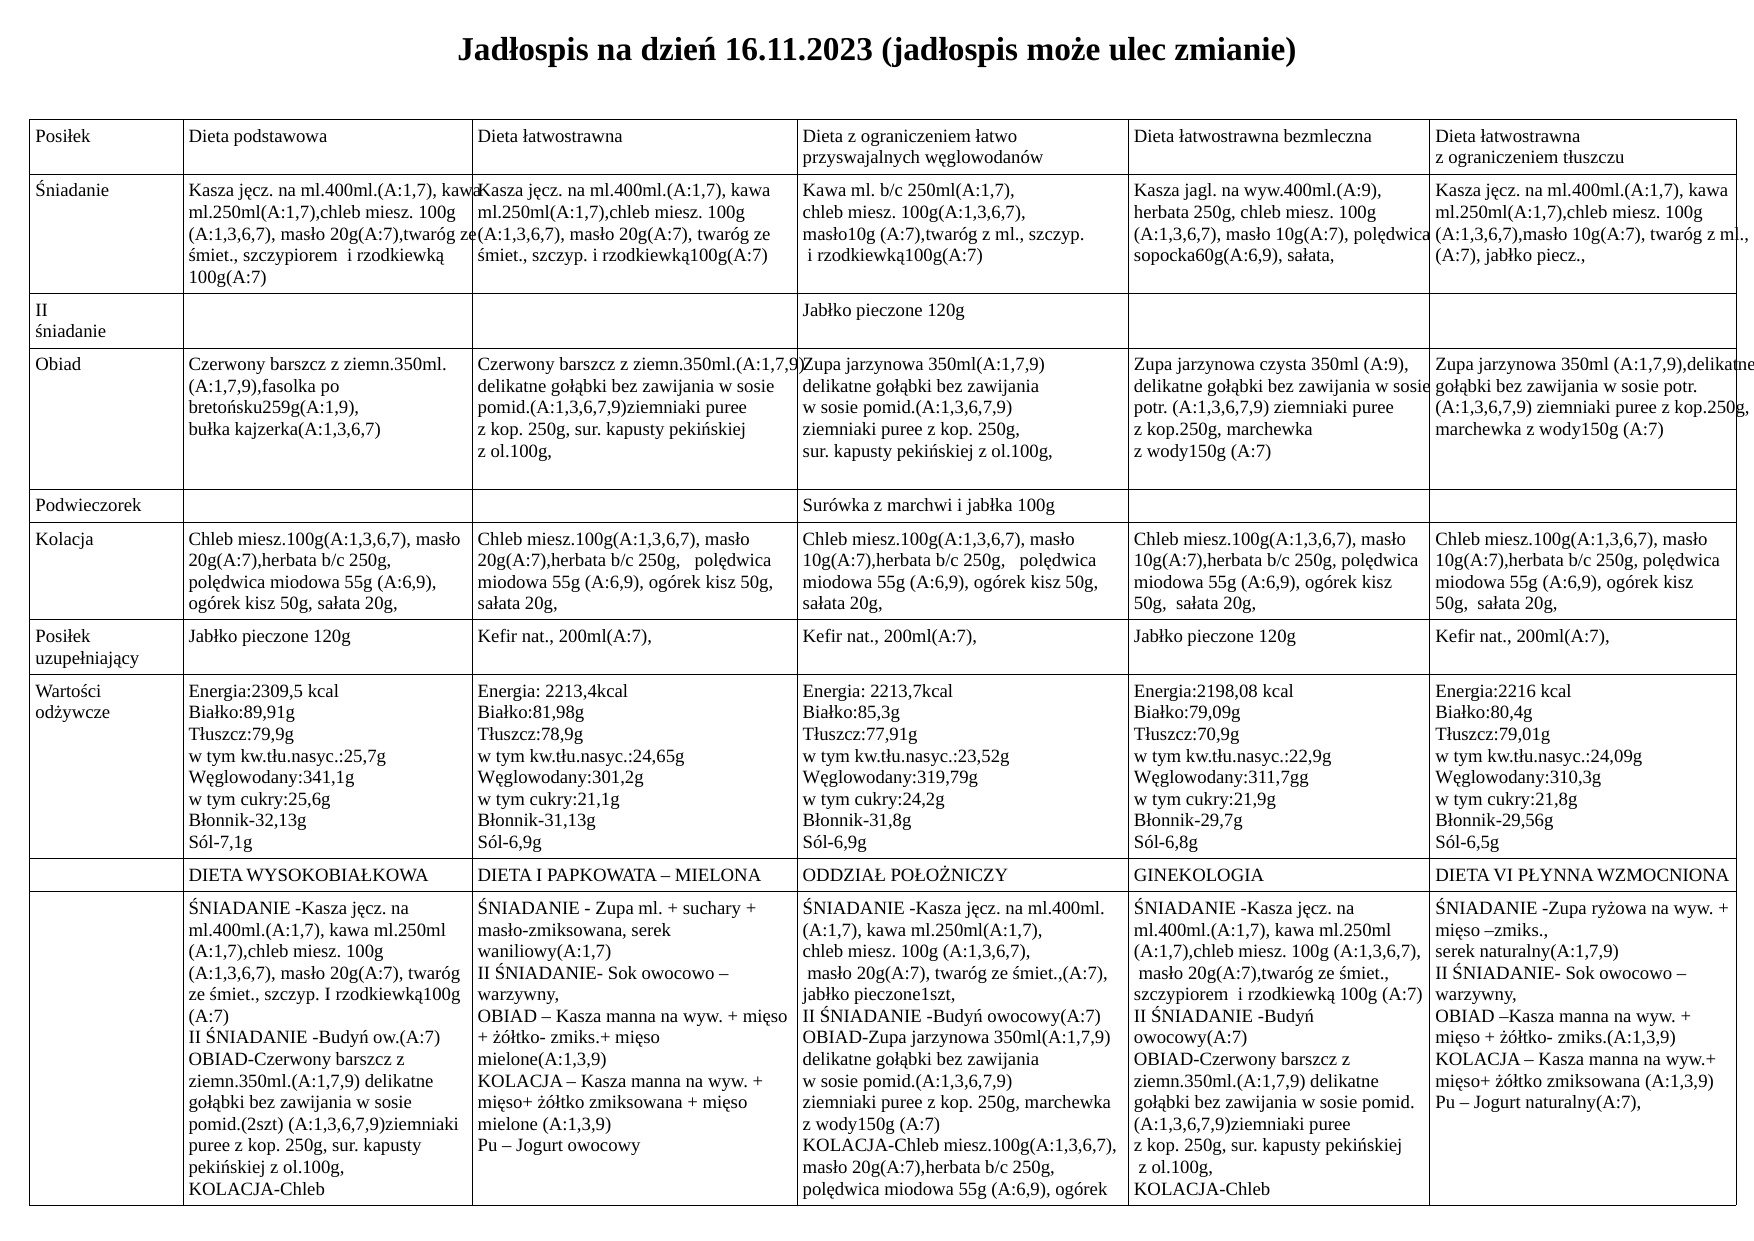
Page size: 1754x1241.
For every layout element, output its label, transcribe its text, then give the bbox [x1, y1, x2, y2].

table_cell ŚNIADANIE -Zupa ryżowa na wyw. + mięso –zmiks., serek naturalny(A:1,7,9) II ŚNIADANIE- Sok owocowo – warzywny, OBIAD –Kasza manna na wyw. + mięso + żółtko- zmiks.(A:1,3,9) KOLACJA – Kasza manna na wyw.+ mięso+ żółtko zmiksowana (A:1,3,9) Pu – Jogurt naturalny(A:7), [1430, 892, 1736, 1205]
table_cell [473, 490, 797, 522]
table_cell Chleb miesz.100g(A:1,3,6,7), masło 20g(A:7),herbata b/c 250g, polędwica miodowa 55g (A:6,9), ogórek kisz 50g, sałata 20g, [184, 523, 472, 619]
table_header Dieta łatwostrawna bezmleczna [1129, 120, 1429, 173]
table_cell [184, 490, 472, 522]
table_cell Obiad [30, 349, 183, 488]
table_cell Kasza jagl. na wyw.400ml.(A:9), herbata 250g, chleb miesz. 100g (A:1,3,6,7), masło 10g(A:7), polędwica sopocka60g(A:6,9), sałata, [1129, 175, 1429, 293]
table_cell II śniadanie [30, 294, 183, 347]
table_cell [1430, 294, 1736, 347]
table_cell Jabłko pieczone 120g [184, 620, 472, 674]
table_cell Zupa jarzynowa czysta 350ml (A:9), delikatne gołąbki bez zawijania w sosie potr. (A:1,3,6,7,9) ziemniaki puree z kop.250g, marchewka z wody150g (A:7) [1129, 349, 1429, 488]
table_cell ŚNIADANIE - Zupa ml. + suchary + masło-zmiksowana, serek waniliowy(A:1,7) II ŚNIADANIE- Sok owocowo – warzywny, OBIAD – Kasza manna na wyw. + mięso + żółtko- zmiks.+ mięso mielone(A:1,3,9) KOLACJA – Kasza manna na wyw. + mięso+ żółtko zmiksowana + mięso mielone (A:1,3,9) Pu – Jogurt owocowy [473, 892, 797, 1205]
text Jadłospis na dzień 16.11.2023 (jadłospis może ulec zmianie) [29, 29, 1724, 68]
table_cell Wartości odżywcze [30, 675, 183, 858]
table_header Dieta łatwostrawna [473, 120, 797, 173]
table_header Dieta łatwostrawna z ograniczeniem tłuszczu [1430, 120, 1736, 173]
table_cell Zupa jarzynowa 350ml (A:1,7,9),delikatne gołąbki bez zawijania w sosie potr. (A:1,3,6,7,9) ziemniaki puree z kop.250g, marchewka z wody150g (A:7) [1430, 349, 1736, 488]
table_cell Kasza jęcz. na ml.400ml.(A:1,7), kawa ml.250ml(A:1,7),chleb miesz. 100g (A:1,3,6,7), masło 20g(A:7),twaróg ze śmiet., szczypiorem i rzodkiewką 100g(A:7) [184, 175, 472, 293]
table_header Posiłek [30, 120, 183, 173]
table_cell ŚNIADANIE -Kasza jęcz. na ml.400ml.(A:1,7), kawa ml.250ml(A:1,7), chleb miesz. 100g (A:1,3,6,7), masło 20g(A:7), twaróg ze śmiet.,(A:7), jabłko pieczone1szt, II ŚNIADANIE -Budyń owocowy(A:7) OBIAD-Zupa jarzynowa 350ml(A:1,7,9) delikatne gołąbki bez zawijania w sosie pomid.(A:1,3,6,7,9) ziemniaki puree z kop. 250g, marchewka z wody150g (A:7) KOLACJA-Chleb miesz.100g(A:1,3,6,7), masło 20g(A:7),herbata b/c 250g, polędwica miodowa 55g (A:6,9), ogórek [798, 892, 1128, 1205]
table_cell DIETA I PAPKOWATA – MIELONA [473, 859, 797, 891]
table_header Dieta z ograniczeniem łatwo przyswajalnych węglowodanów [798, 120, 1128, 173]
table_cell Czerwony barszcz z ziemn.350ml.(A:1,7,9) delikatne gołąbki bez zawijania w sosie pomid.(A:1,3,6,7,9)ziemniaki puree z kop. 250g, sur. kapusty pekińskiej z ol.100g, [473, 349, 797, 488]
table_cell Energia: 2213,4kcal Białko:81,98g Tłuszcz:78,9g w tym kw.tłu.nasyc.:24,65g Węglowodany:301,2g w tym cukry:21,1g Błonnik-31,13g Sól-6,9g [473, 675, 797, 858]
table_cell ODDZIAŁ POŁOŻNICZY [798, 859, 1128, 891]
table_cell GINEKOLOGIA [1129, 859, 1429, 891]
table_cell Kefir nat., 200ml(A:7), [798, 620, 1128, 674]
table_cell Energia:2216 kcal Białko:80,4g Tłuszcz:79,01g w tym kw.tłu.nasyc.:24,09g Węglowodany:310,3g w tym cukry:21,8g Błonnik-29,56g Sól-6,5g [1430, 675, 1736, 858]
table_cell Kolacja [30, 523, 183, 619]
table_cell Energia:2309,5 kcal Białko:89,91g Tłuszcz:79,9g w tym kw.tłu.nasyc.:25,7g Węglowodany:341,1g w tym cukry:25,6g Błonnik-32,13g Sól-7,1g [184, 675, 472, 858]
table_cell Śniadanie [30, 175, 183, 293]
table_cell [1129, 490, 1429, 522]
table_header Dieta podstawowa [184, 120, 472, 173]
table_cell Chleb miesz.100g(A:1,3,6,7), masło 10g(A:7),herbata b/c 250g, polędwica miodowa 55g (A:6,9), ogórek kisz 50g, sałata 20g, [798, 523, 1128, 619]
table_cell [473, 294, 797, 347]
table_cell [184, 294, 472, 347]
table_cell Zupa jarzynowa 350ml(A:1,7,9) delikatne gołąbki bez zawijania w sosie pomid.(A:1,3,6,7,9) ziemniaki puree z kop. 250g, sur. kapusty pekińskiej z ol.100g, [798, 349, 1128, 488]
table_cell Kasza jęcz. na ml.400ml.(A:1,7), kawa ml.250ml(A:1,7),chleb miesz. 100g (A:1,3,6,7),masło 10g(A:7), twaróg z ml., (A:7), jabłko piecz., [1430, 175, 1736, 293]
table_cell Posiłek uzupełniający [30, 620, 183, 674]
table_cell Czerwony barszcz z ziemn.350ml.(A:1,7,9),fasolka po bretońsku259g(A:1,9), bułka kajzerka(A:1,3,6,7) [184, 349, 472, 488]
table_cell Energia: 2213,7kcal Białko:85,3g Tłuszcz:77,91g w tym kw.tłu.nasyc.:23,52g Węglowodany:319,79g w tym cukry:24,2g Błonnik-31,8g Sól-6,9g [798, 675, 1128, 858]
table_cell Energia:2198,08 kcal Białko:79,09g Tłuszcz:70,9g w tym kw.tłu.nasyc.:22,9g Węglowodany:311,7gg w tym cukry:21,9g Błonnik-29,7g Sól-6,8g [1129, 675, 1429, 858]
table_cell ŚNIADANIE -Kasza jęcz. na ml.400ml.(A:1,7), kawa ml.250ml (A:1,7),chleb miesz. 100g (A:1,3,6,7), masło 20g(A:7),twaróg ze śmiet., szczypiorem i rzodkiewką 100g (A:7) II ŚNIADANIE -Budyń owocowy(A:7) OBIAD-Czerwony barszcz z ziemn.350ml.(A:1,7,9) delikatne gołąbki bez zawijania w sosie pomid.(A:1,3,6,7,9)ziemniaki puree z kop. 250g, sur. kapusty pekińskiej z ol.100g, KOLACJA-Chleb [1129, 892, 1429, 1205]
table_cell Surówka z marchwi i jabłka 100g [798, 490, 1128, 522]
table_cell Jabłko pieczone 120g [798, 294, 1128, 347]
table_cell Kefir nat., 200ml(A:7), [473, 620, 797, 674]
table_cell Jabłko pieczone 120g [1129, 620, 1429, 674]
table_cell Kefir nat., 200ml(A:7), [1430, 620, 1736, 674]
table_cell Chleb miesz.100g(A:1,3,6,7), masło 10g(A:7),herbata b/c 250g, polędwica miodowa 55g (A:6,9), ogórek kisz 50g, sałata 20g, [1129, 523, 1429, 619]
table_cell Chleb miesz.100g(A:1,3,6,7), masło 10g(A:7),herbata b/c 250g, polędwica miodowa 55g (A:6,9), ogórek kisz 50g, sałata 20g, [1430, 523, 1736, 619]
table_cell Chleb miesz.100g(A:1,3,6,7), masło 20g(A:7),herbata b/c 250g, polędwica miodowa 55g (A:6,9), ogórek kisz 50g, sałata 20g, [473, 523, 797, 619]
table_cell ŚNIADANIE -Kasza jęcz. na ml.400ml.(A:1,7), kawa ml.250ml (A:1,7),chleb miesz. 100g (A:1,3,6,7), masło 20g(A:7), twaróg ze śmiet., szczyp. I rzodkiewką100g (A:7) II ŚNIADANIE -Budyń ow.(A:7) OBIAD-Czerwony barszcz z ziemn.350ml.(A:1,7,9) delikatne gołąbki bez zawijania w sosie pomid.(2szt) (A:1,3,6,7,9)ziemniaki puree z kop. 250g, sur. kapusty pekińskiej z ol.100g, KOLACJA-Chleb [184, 892, 472, 1205]
table_cell [1129, 294, 1429, 347]
table_cell DIETA VI PŁYNNA WZMOCNIONA [1430, 859, 1736, 891]
table_cell DIETA WYSOKOBIAŁKOWA [184, 859, 472, 891]
table_cell Kawa ml. b/c 250ml(A:1,7), chleb miesz. 100g(A:1,3,6,7), masło10g (A:7),twaróg z ml., szczyp. i rzodkiewką100g(A:7) [798, 175, 1128, 293]
table_cell Kasza jęcz. na ml.400ml.(A:1,7), kawa ml.250ml(A:1,7),chleb miesz. 100g (A:1,3,6,7), masło 20g(A:7), twaróg ze śmiet., szczyp. i rzodkiewką100g(A:7) [473, 175, 797, 293]
table_cell [30, 892, 183, 1205]
table_cell [1430, 490, 1736, 522]
table_cell [30, 859, 183, 891]
table_cell Podwieczorek [30, 490, 183, 522]
